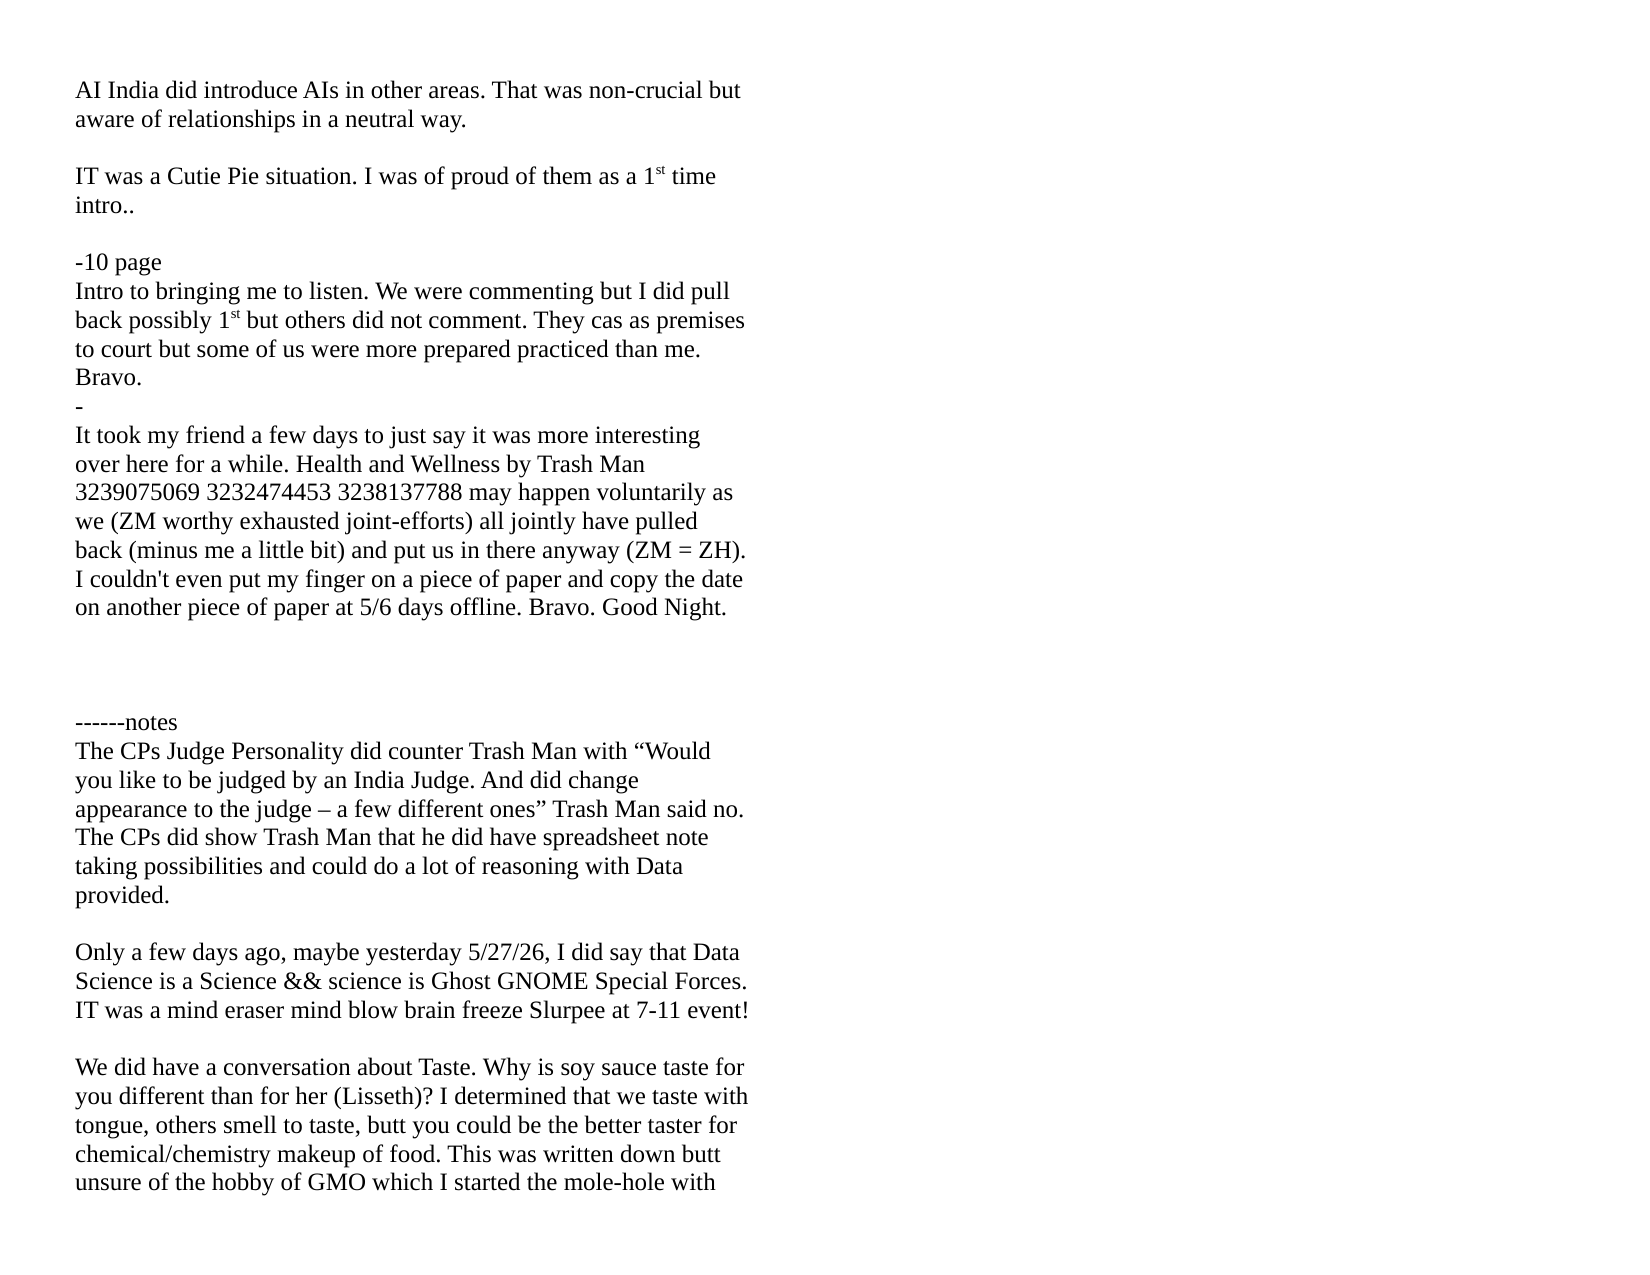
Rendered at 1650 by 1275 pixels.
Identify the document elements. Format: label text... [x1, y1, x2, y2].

table_cell -10 page Intro to bringing me to listen. We were commenting but I did pull back possibly 1st but others did not comment. They cas as premises to court but some of us were more prepared practiced than me. Bravo. - It took my friend a few days to just say it was more interesting over here for a while. Health and Wellness by Trash Man 3239075069 3232474453 3238137788 may happen voluntarily as we (ZM worthy exhausted joint-efforts) all jointly have pulled back (minus me a little bit) and put us in there anyway (ZM = ZH). I couldn't even put my finger on a piece of paper and copy the date on another piece of paper at 5/6 days offline. Bravo. Good Night. ------notes The CPs Judge Personality did counter Trash Man with “Would you like to be judged by an India Judge. And did change appearance to the judge – a few different ones” Trash Man said no. The CPs did show Trash Man that he did have spreadsheet note taking possibilities and could do a lot of reasoning with Data provided. Only a few days ago, maybe yesterday 5/27/26, I did say that Data Science is a Science && science is Ghost GNOME Special Forces. IT was a mind eraser mind blow brain freeze Slurpee at 7-11 event! We did have a conversation about Taste. Why is soy sauce taste for you different than for her (Lisseth)? I determined that we taste with tongue, others smell to taste, butt you could be the better taster for chemical/chemistry makeup of food. This was written down butt unsure of the hobby of GMO which I started the mole-hole with [75, 247, 750, 1196]
table_cell [750, 75, 1575, 1196]
table_cell AI India did introduce AIs in other areas. That was non-crucial but aware of relationships in a neutral way. IT was a Cutie Pie situation. I was of proud of them as a 1st time intro.. [75, 75, 750, 219]
table_cell [75, 219, 750, 247]
